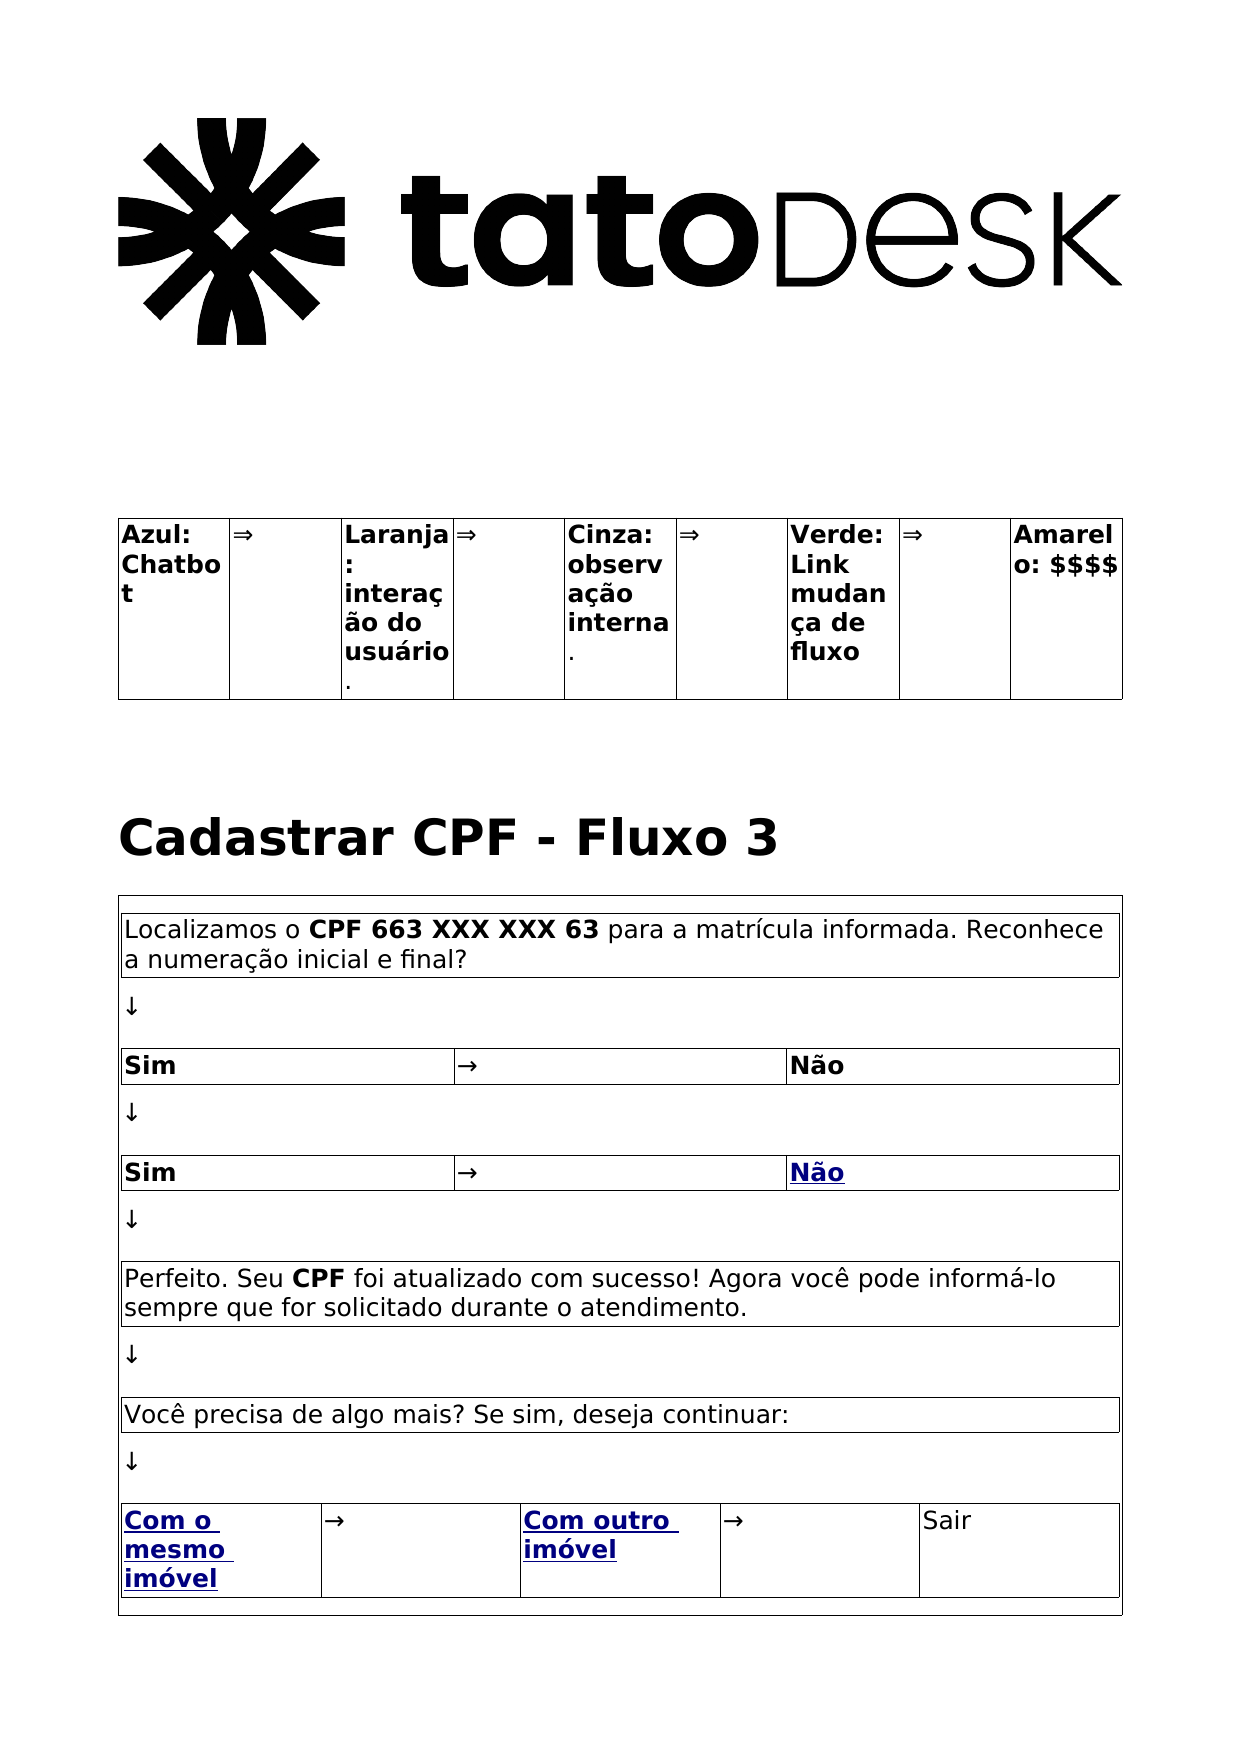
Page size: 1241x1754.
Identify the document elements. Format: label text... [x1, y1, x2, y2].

table_header → [455, 1156, 786, 1190]
table_header Você precisa de algo mais? Se sim, deseja continuar: [122, 1398, 1119, 1432]
table_header Azul: Chatbot [119, 519, 229, 699]
table_header → [721, 1504, 919, 1597]
table_header ⇒ [454, 519, 564, 699]
table_header Não [787, 1156, 1119, 1190]
picture [118, 118, 1123, 345]
table_header Perfeito. Seu CPF foi atualizado com sucesso! Agora você pode informá-lo sempre que for solicitado durante o atendimento. [122, 1262, 1119, 1326]
table_header Sim [122, 1049, 454, 1083]
table_header Laranja: interação do usuário. [342, 519, 453, 699]
table_header Com outro imóvel [521, 1504, 720, 1597]
table_header ⇒ [230, 519, 341, 699]
table_header Cinza: observação interna. [565, 519, 676, 699]
table_header Sair [920, 1504, 1119, 1597]
table_header Com o mesmo imóvel [122, 1504, 321, 1597]
table_header Sim [122, 1156, 454, 1190]
subtitle Cadastrar CPF - Fluxo 3 [118, 809, 1122, 868]
table_header → [322, 1504, 520, 1597]
table_header → [455, 1049, 786, 1083]
table_header Localizamos o CPF 663 XXX XXX 63 para a matrícula informada. Reconhece a numeração inicial e final? [122, 914, 1119, 977]
table_header Não [787, 1049, 1119, 1083]
table_header ⇒ [900, 519, 1010, 699]
table_header Verde: Link mudança de fluxo [788, 519, 899, 699]
table_header ⇒ [677, 519, 787, 699]
table_header Amarelo: $$$$ [1011, 519, 1122, 699]
table_header ↓ ↓ ↓ ↓ ↓ [119, 896, 1122, 1614]
